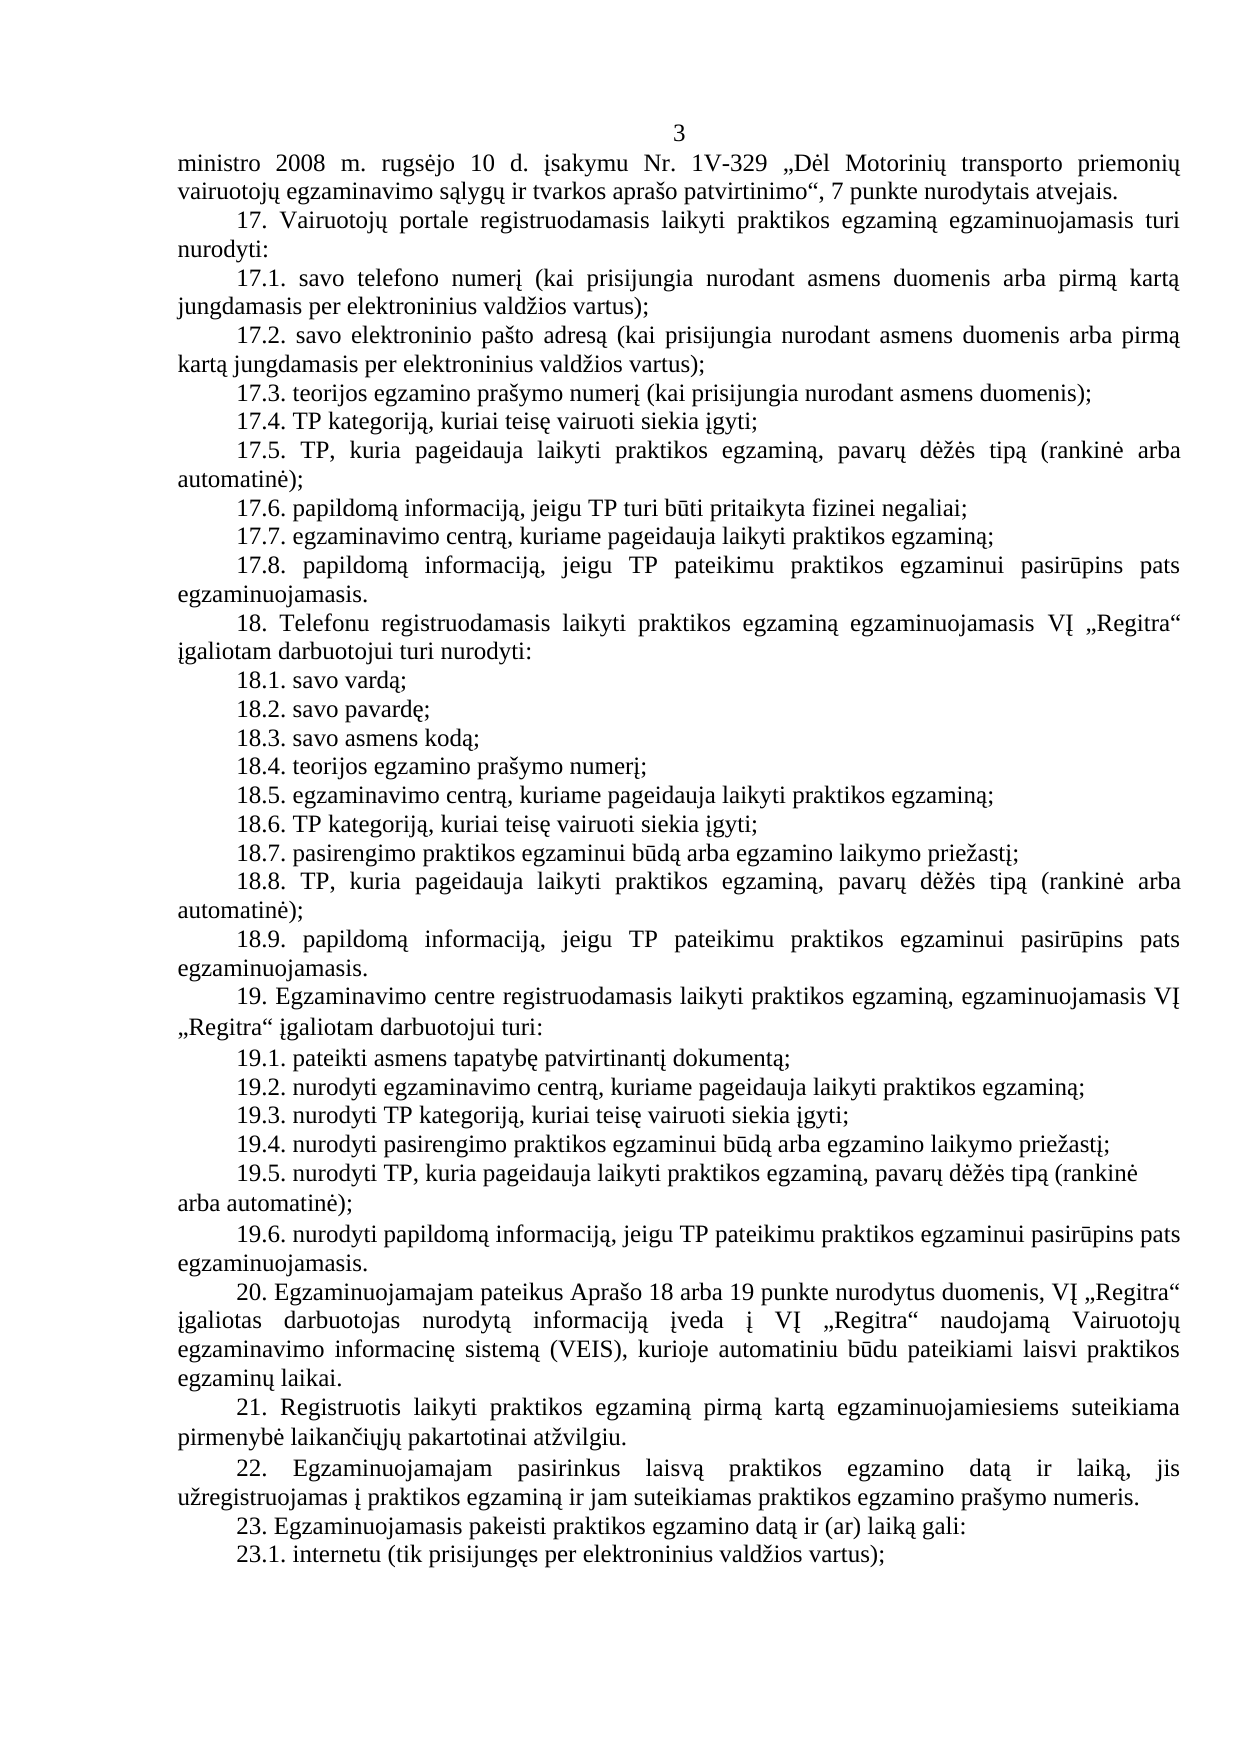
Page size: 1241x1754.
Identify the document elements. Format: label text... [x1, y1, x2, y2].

text 19.5. nurodyti TP, kuria pageidauja laikyti praktikos egzaminą, pavarų dėžės tipą (rankinė arba automatinė); [177, 1158, 1181, 1217]
text 19.6. nurodyti papildomą informaciją, jeigu TP pateikimu praktikos egzaminui pasirūpins pats egzaminuojamasis. [177, 1219, 1181, 1277]
text ministro 2008 m. rugsėjo 10 d. įsakymu Nr. 1V-329 „Dėl Motorinių transporto priemonių vairuotojų egzaminavimo sąlygų ir tvarkos aprašo patvirtinimo“, 7 punkte nurodytais atvejais. [177, 148, 1181, 205]
text 18.9. papildomą informaciją, jeigu TP pateikimu praktikos egzaminui pasirūpins pats egzaminuojamasis. [177, 924, 1181, 981]
text 22. Egzaminuojamajam pasirinkus laisvą praktikos egzamino datą ir laiką, jis užregistruojamas į praktikos egzaminą ir jam suteikiamas praktikos egzamino prašymo numeris. [177, 1453, 1181, 1511]
text 17.2. savo elektroninio pašto adresą (kai prisijungia nurodant asmens duomenis arba pirmą kartą jungdamasis per elektroninius valdžios vartus); [177, 320, 1181, 378]
text 17.8. papildomą informaciją, jeigu TP pateikimu praktikos egzaminui pasirūpins pats egzaminuojamasis. [177, 550, 1181, 608]
text 18.4. teorijos egzamino prašymo numerį; [177, 751, 1181, 780]
text 17.5. TP, kuria pageidauja laikyti praktikos egzaminą, pavarų dėžės tipą (rankinė arba automatinė); [177, 435, 1181, 493]
text 19.1. pateikti asmens tapatybę patvirtinantį dokumentą; [177, 1043, 1181, 1072]
text 18.1. savo vardą; [177, 665, 1181, 694]
text 19.4. nurodyti pasirengimo praktikos egzaminui būdą arba egzamino laikymo priežastį; [177, 1129, 1181, 1158]
text 19. Egzaminavimo centre registruodamasis laikyti praktikos egzaminą, egzaminuojamasis VĮ „Regitra“ įgaliotam darbuotojui turi: [177, 981, 1181, 1041]
text 17.3. teorijos egzamino prašymo numerį (kai prisijungia nurodant asmens duomenis); [177, 378, 1181, 406]
text 18.2. savo pavardę; [177, 694, 1181, 723]
text 18.5. egzaminavimo centrą, kuriame pageidauja laikyti praktikos egzaminą; [177, 780, 1181, 809]
text 19.2. nurodyti egzaminavimo centrą, kuriame pageidauja laikyti praktikos egzaminą; [177, 1072, 1181, 1100]
text 17.7. egzaminavimo centrą, kuriame pageidauja laikyti praktikos egzaminą; [177, 521, 1181, 550]
text 18.6. TP kategoriją, kuriai teisę vairuoti siekia įgyti; [177, 809, 1181, 838]
text 18.3. savo asmens kodą; [177, 723, 1181, 751]
text 17.6. papildomą informaciją, jeigu TP turi būti pritaikyta fizinei negaliai; [177, 493, 1181, 521]
text 17.1. savo telefono numerį (kai prisijungia nurodant asmens duomenis arba pirmą kartą jungdamasis per elektroninius valdžios vartus); [177, 263, 1181, 320]
text 19.3. nurodyti TP kategoriją, kuriai teisę vairuoti siekia įgyti; [177, 1100, 1181, 1129]
text 20. Egzaminuojamajam pateikus Aprašo 18 arba 19 punkte nurodytus duomenis, VĮ „Regitra“ įgaliotas darbuotojas nurodytą informaciją įveda į VĮ „Regitra“ naudojamą Vairuotojų egzaminavimo informacinę sistemą (VEIS), kurioje automatiniu būdu pateikiami laisvi praktikos egzaminų laikai. [177, 1277, 1181, 1392]
text 18. Telefonu registruodamasis laikyti praktikos egzaminą egzaminuojamasis VĮ „Regitra“ įgaliotam darbuotojui turi nurodyti: [177, 608, 1181, 665]
text 23. Egzaminuojamasis pakeisti praktikos egzamino datą ir (ar) laiką gali: [177, 1511, 1181, 1539]
text 21. Registruotis laikyti praktikos egzaminą pirmą kartą egzaminuojamiesiems suteikiama pirmenybė laikančiųjų pakartotinai atžvilgiu. [177, 1392, 1181, 1451]
text 23.1. internetu (tik prisijungęs per elektroninius valdžios vartus); [177, 1539, 1181, 1568]
text 18.7. pasirengimo praktikos egzaminui būdą arba egzamino laikymo priežastį; [177, 838, 1181, 866]
text 17.4. TP kategoriją, kuriai teisę vairuoti siekia įgyti; [177, 406, 1181, 435]
text 18.8. TP, kuria pageidauja laikyti praktikos egzaminą, pavarų dėžės tipą (rankinė arba automatinė); [177, 866, 1181, 924]
text 17. Vairuotojų portale registruodamasis laikyti praktikos egzaminą egzaminuojamasis turi nurodyti: [177, 205, 1181, 263]
